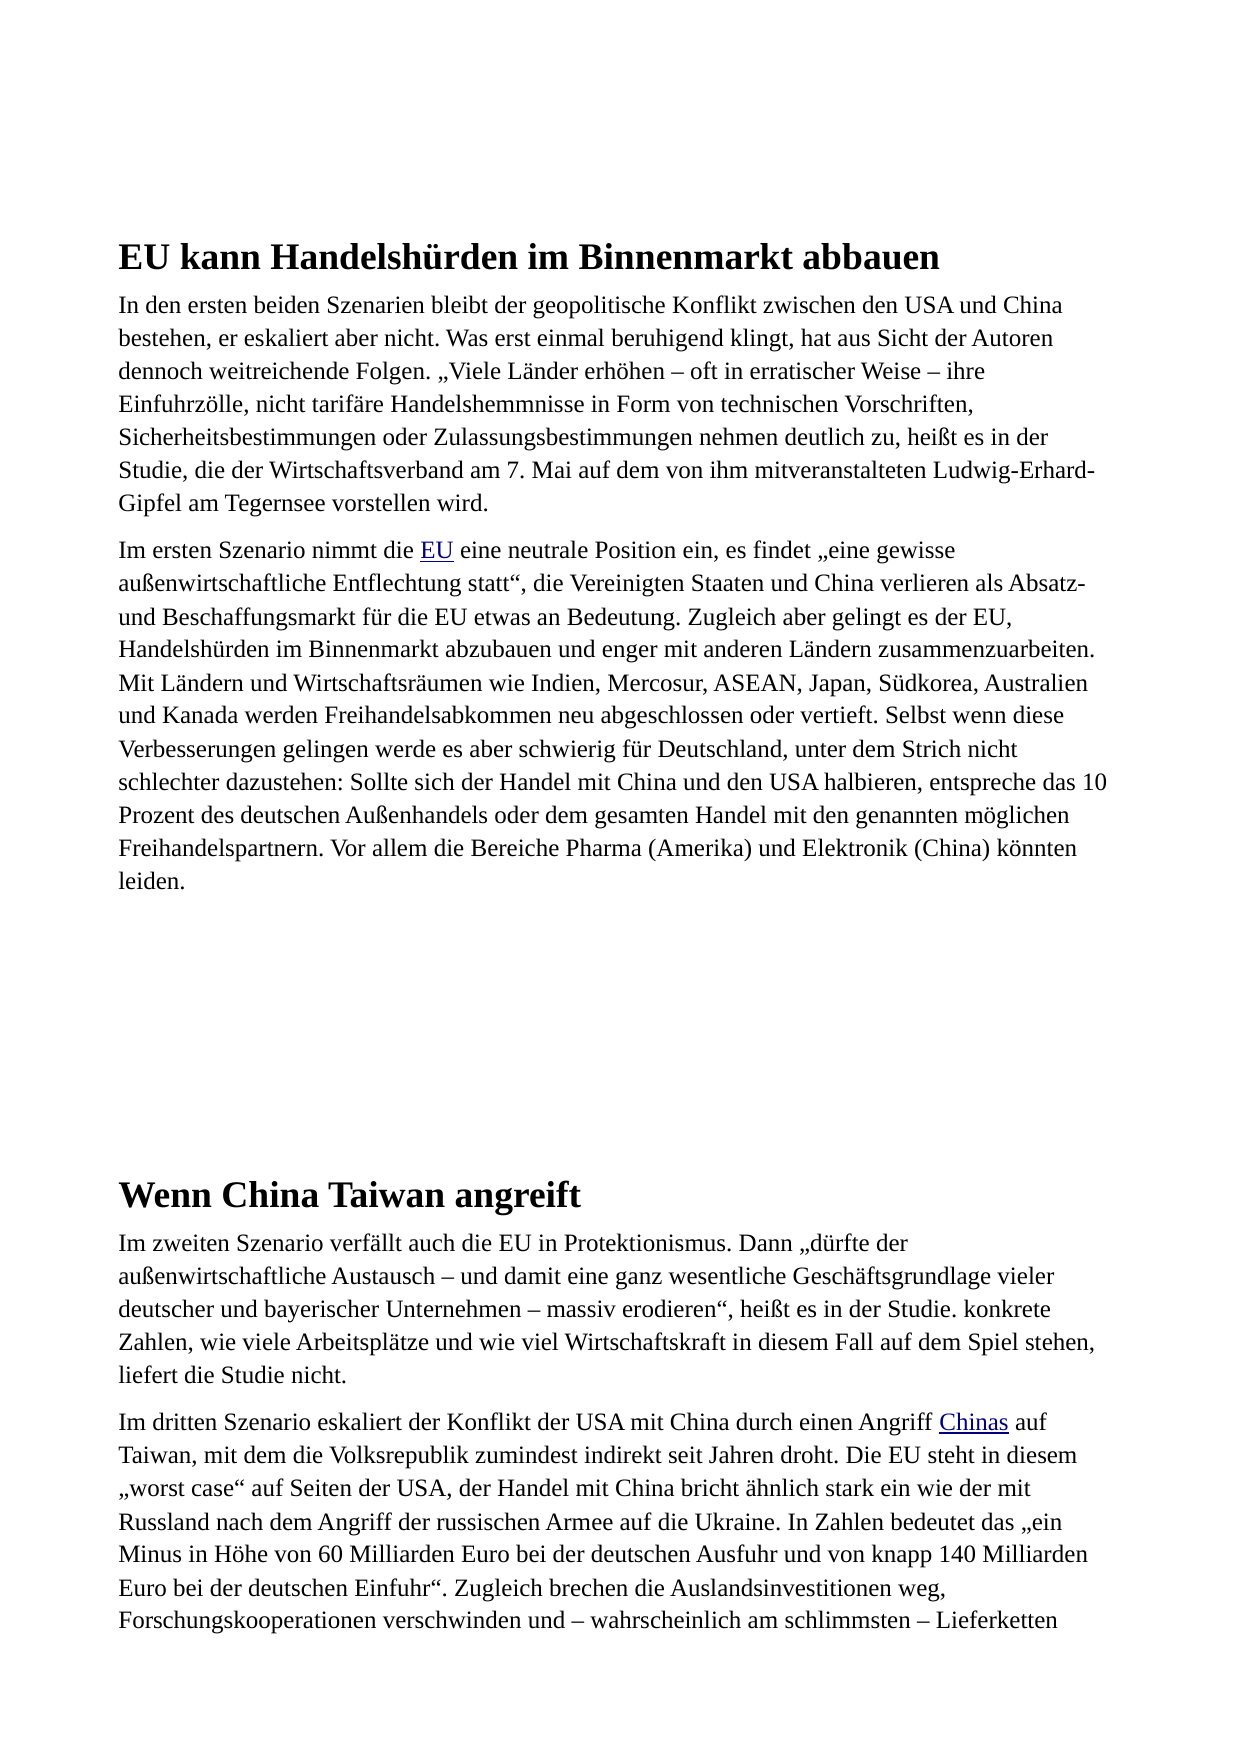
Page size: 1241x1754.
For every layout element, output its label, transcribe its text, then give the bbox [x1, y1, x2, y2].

text In den ersten beiden Szenarien bleibt der geopolitische Konflikt zwischen den USA und China bestehen, er eskaliert aber nicht. Was erst einmal beruhigend klingt, hat aus Sicht der Autoren dennoch weitreichende Folgen. „Viele Länder erhöhen – oft in erratischer Weise – ihre Einfuhrzölle, nicht tarifäre Handelshemmnisse in Form von technischen Vorschriften, Sicherheitsbestimmungen oder Zulassungsbestimmungen nehmen deutlich zu, heißt es in der Studie, die der Wirtschaftsverband am 7. Mai auf dem von ihm mitveranstalteten Ludwig-Erhard-Gipfel am Tegernsee vorstellen wird. [118, 290, 1122, 517]
subtitle EU kann Handelshürden im Binnenmarkt abbauen [118, 234, 1122, 277]
text Im ersten Szenario nimmt die EU eine neutrale Position ein, es findet „eine gewisse außenwirtschaftliche Entflechtung statt“, die Vereinigten Staaten und China verlieren als Absatz- und Beschaffungsmarkt für die EU etwas an Bedeutung. Zugleich aber gelingt es der EU, Handelshürden im Binnenmarkt abzubauen und enger mit anderen Ländern zusammenzuarbeiten. Mit Ländern und Wirtschaftsräumen wie Indien, Mercosur, ASEAN, Japan, Südkorea, Australien und Kanada werden Freihandelsabkommen neu abgeschlossen oder vertieft. Selbst wenn diese Verbesserungen gelingen werde es aber schwierig für Deutschland, unter dem Strich nicht schlechter dazustehen: Sollte sich der Handel mit China und den USA halbieren, entspreche das 10 Prozent des deutschen Außenhandels oder dem gesamten Handel mit den genannten möglichen Freihandelspartnern. Vor allem die Bereiche Pharma (Amerika) und Elektronik (China) könnten leiden. [118, 536, 1122, 894]
subtitle Wenn China Taiwan angreift [118, 1172, 1122, 1215]
text Im dritten Szenario eskaliert der Konflikt der USA mit China durch einen Angriff Chinas auf Taiwan, mit dem die Volksrepublik zumindest indirekt seit Jahren droht. Die EU steht in diesem „worst case“ auf Seiten der USA, der Handel mit China bricht ähnlich stark ein wie der mit Russland nach dem Angriff der russischen Armee auf die Ukraine. In Zahlen bedeutet das „ein Minus in Höhe von 60 Milliarden Euro bei der deutschen Ausfuhr und von knapp 140 Milliarden Euro bei der deutschen Einfuhr“. Zugleich brechen die Auslandsinvestitionen weg, Forschungskooperationen verschwinden und – wahrscheinlich am schlimmsten – Lieferketten [118, 1407, 1122, 1634]
text Im zweiten Szenario verfällt auch die EU in Protektionismus. Dann „dürfte der außenwirtschaftliche Austausch – und damit eine ganz wesentliche Geschäftsgrundlage vieler deutscher und bayerischer Unternehmen – massiv erodieren“, heißt es in der Studie. konkrete Zahlen, wie viele Arbeitsplätze und wie viel Wirtschaftskraft in diesem Fall auf dem Spiel stehen, liefert die Studie nicht. [118, 1228, 1122, 1389]
